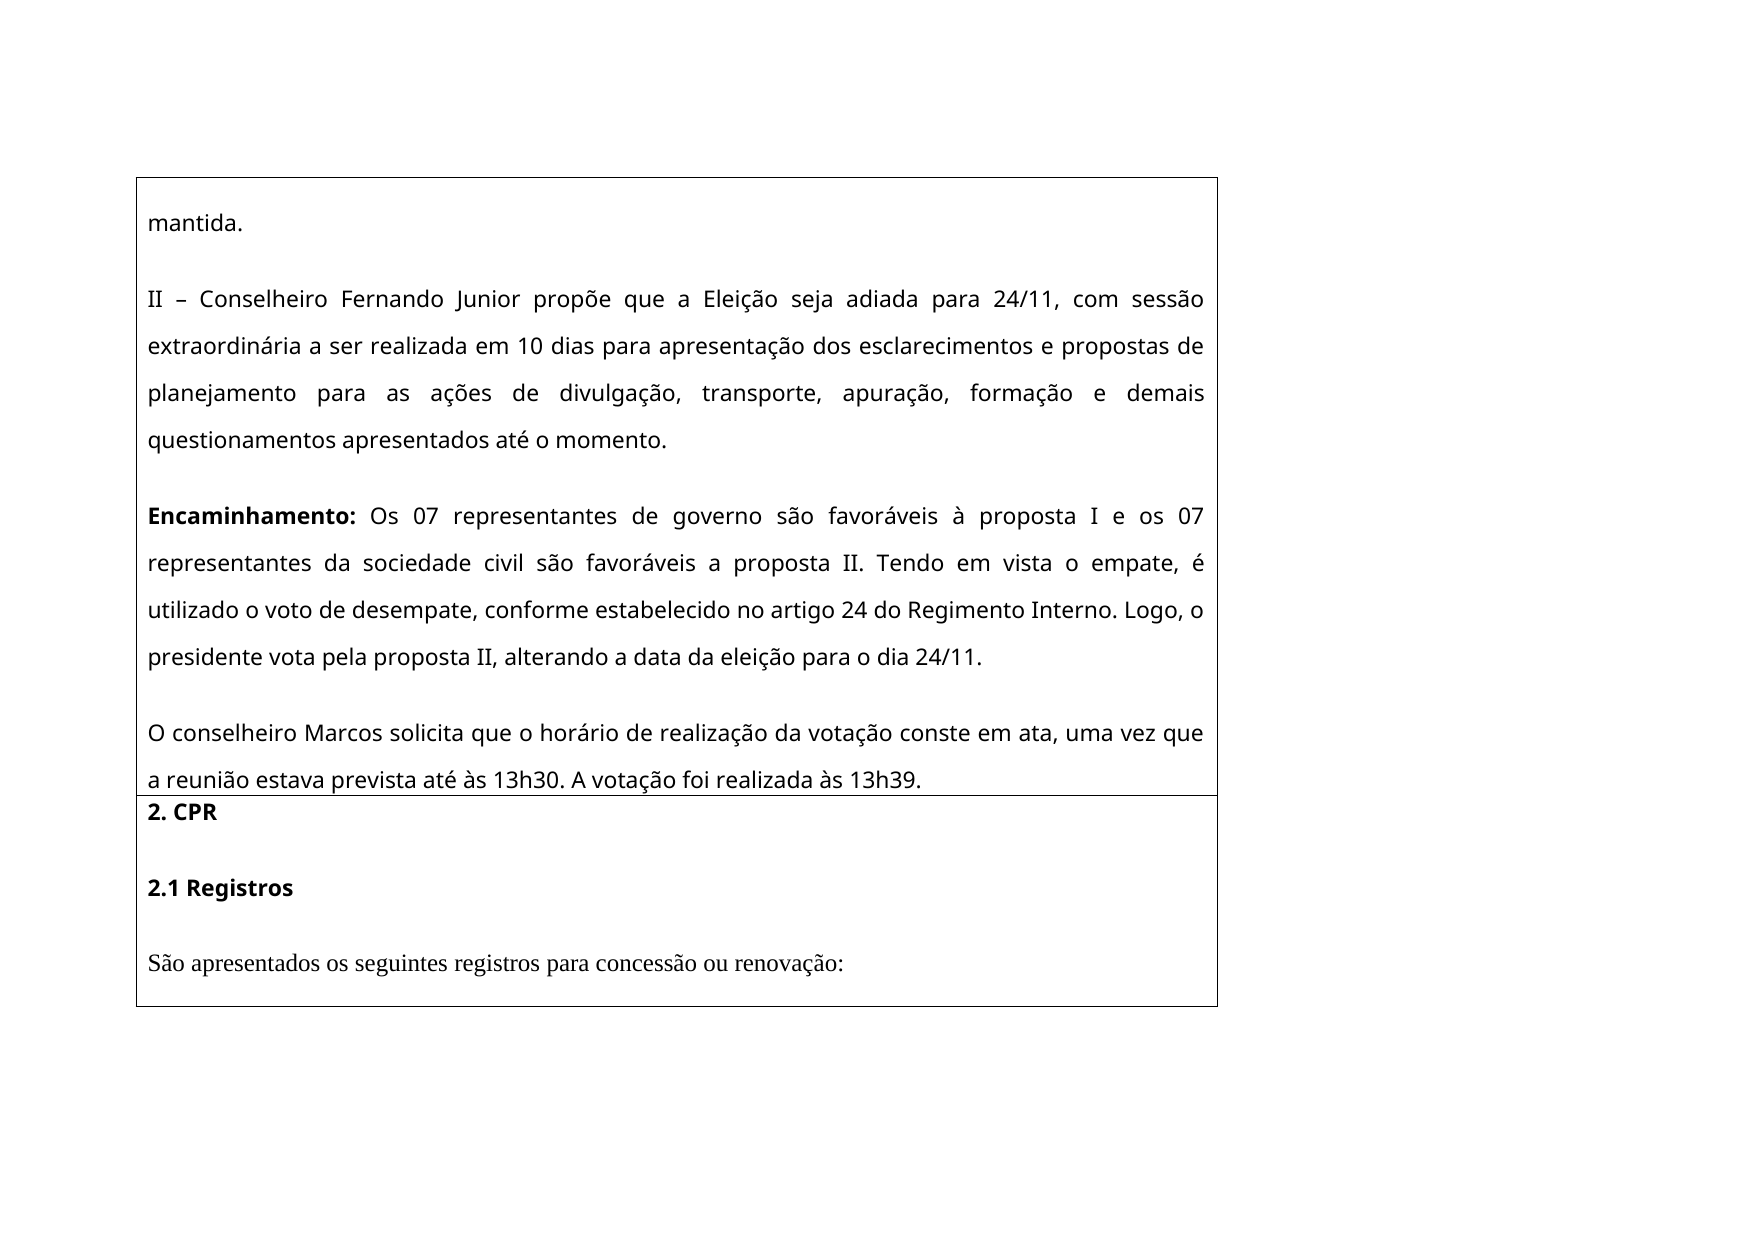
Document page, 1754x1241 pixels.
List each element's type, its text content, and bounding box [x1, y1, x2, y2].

table_cell 2. CPR 2.1 Registros São apresentados os seguintes registros para concessão ou renovação: [137, 796, 1217, 1006]
table_cell mantida. II – Conselheiro Fernando Junior propõe que a Eleição seja adiada para 24/11, com sessão extraordinária a ser realizada em 10 dias para apresentação dos esclarecimentos e propostas de planejamento para as ações de divulgação, transporte, apuração, formação e demais questionamentos apresentados até o momento. Encaminhamento: Os 07 representantes de governo são favoráveis à proposta I e os 07 representantes da sociedade civil são favoráveis a proposta II. Tendo em vista o empate, é utilizado o voto de desempate, conforme estabelecido no artigo 24 do Regimento Interno. Logo, o presidente vota pela proposta II, alterando a data da eleição para o dia 24/11. O conselheiro Marcos solicita que o horário de realização da votação conste em ata, uma vez que a reunião estava prevista até às 13h30. A votação foi realizada às 13h39. [137, 178, 1217, 795]
